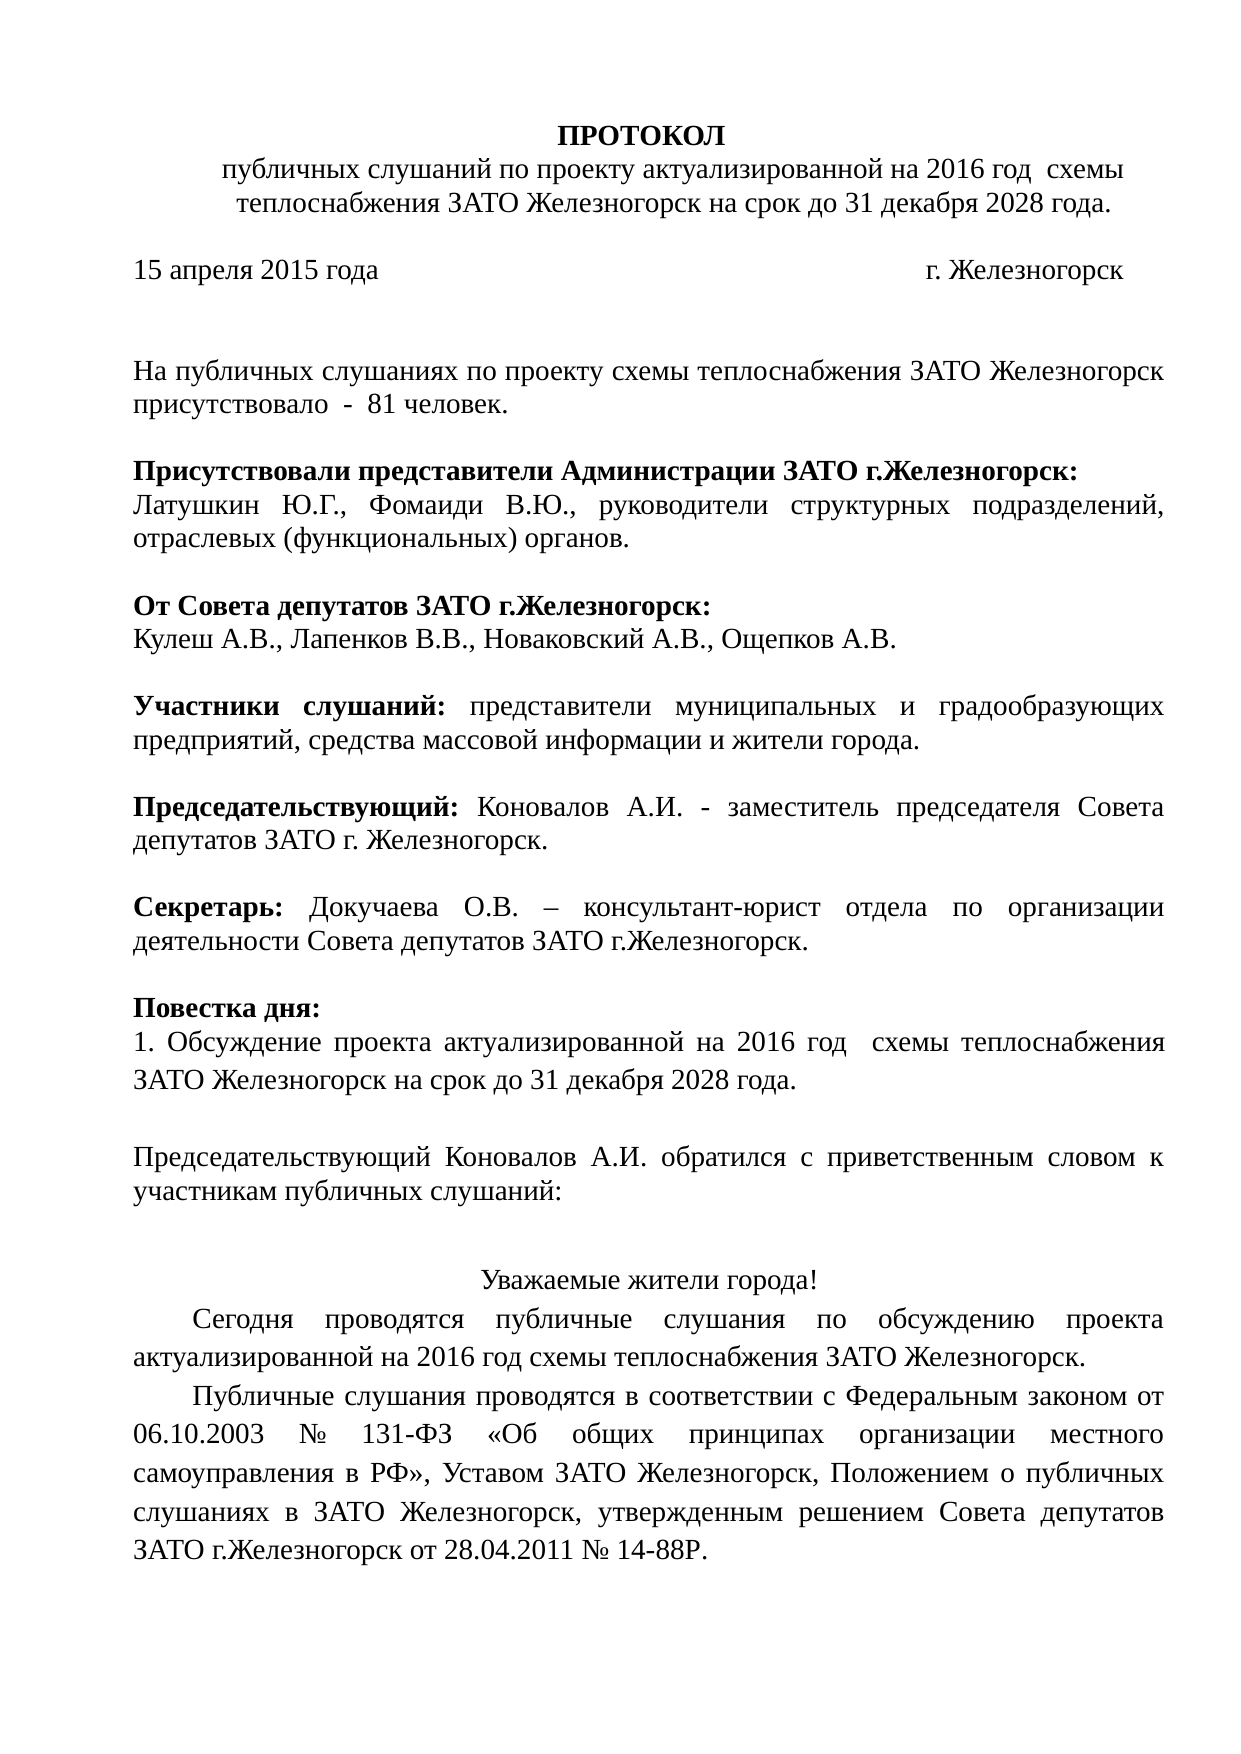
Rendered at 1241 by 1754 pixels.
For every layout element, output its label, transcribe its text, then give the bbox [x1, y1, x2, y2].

text Участники слушаний: представители муниципальных и градообразующих предприятий, средства массовой информации и жители города. [133, 688, 1165, 755]
text Кулеш А.В., Лапенков В.В., Новаковский А.В., Ощепков А.В. [133, 621, 1165, 655]
text Сегодня проводятся публичные слушания по обсуждению проекта актуализированной на 2016 год схемы теплоснабжения ЗАТО Железногорск. [133, 1301, 1165, 1373]
text Повестка дня: [133, 990, 1165, 1024]
text Публичные слушания проводятся в соответствии с Федеральным законом от 06.10.2003 № 131-ФЗ «Об общих принципах организации местного самоуправления в РФ», Уставом ЗАТО Железногорск, Положением о публичных слушаниях в ЗАТО Железногорск, утвержденным решением Совета депутатов ЗАТО г.Железногорск от 28.04.2011 № 14-88Р. [133, 1378, 1165, 1566]
text ПРОТОКОЛ [133, 118, 1165, 152]
text Присутствовали представители Администрации ЗАТО г.Железногорск: [133, 453, 1165, 487]
text Латушкин Ю.Г., Фомаиди В.Ю., руководители структурных подразделений, отраслевых (функциональных) органов. [133, 487, 1165, 554]
text теплоснабжения ЗАТО Железногорск на срок до 31 декабря 2028 года. [133, 185, 1165, 219]
text На публичных слушаниях по проекту схемы теплоснабжения ЗАТО Железногорск присутствовало - 81 человек. [133, 353, 1165, 420]
text От Совета депутатов ЗАТО г.Железногорск: [133, 588, 1076, 621]
text Председательствующий: Коновалов А.И. - заместитель председателя Совета депутатов ЗАТО г. Железногорск. [133, 789, 1165, 856]
text Секретарь: Докучаева О.В. – консультант-юрист отдела по организации деятельности Совета депутатов ЗАТО г.Железногорск. [133, 889, 1165, 957]
text Уважаемые жители города! [133, 1262, 1165, 1296]
text 1. Обсуждение проекта актуализированной на 2016 год схемы теплоснабжения ЗАТО Железногорск на срок до 31 декабря 2028 года. [133, 1024, 1165, 1096]
text Председательствующий Коновалов А.И. обратился с приветственным словом к участникам публичных слушаний: [133, 1139, 1165, 1206]
text 15 апреля 2015 года г. Железногорск [133, 252, 1165, 286]
text публичных слушаний по проекту актуализированной на 2016 год схемы [133, 152, 1165, 185]
